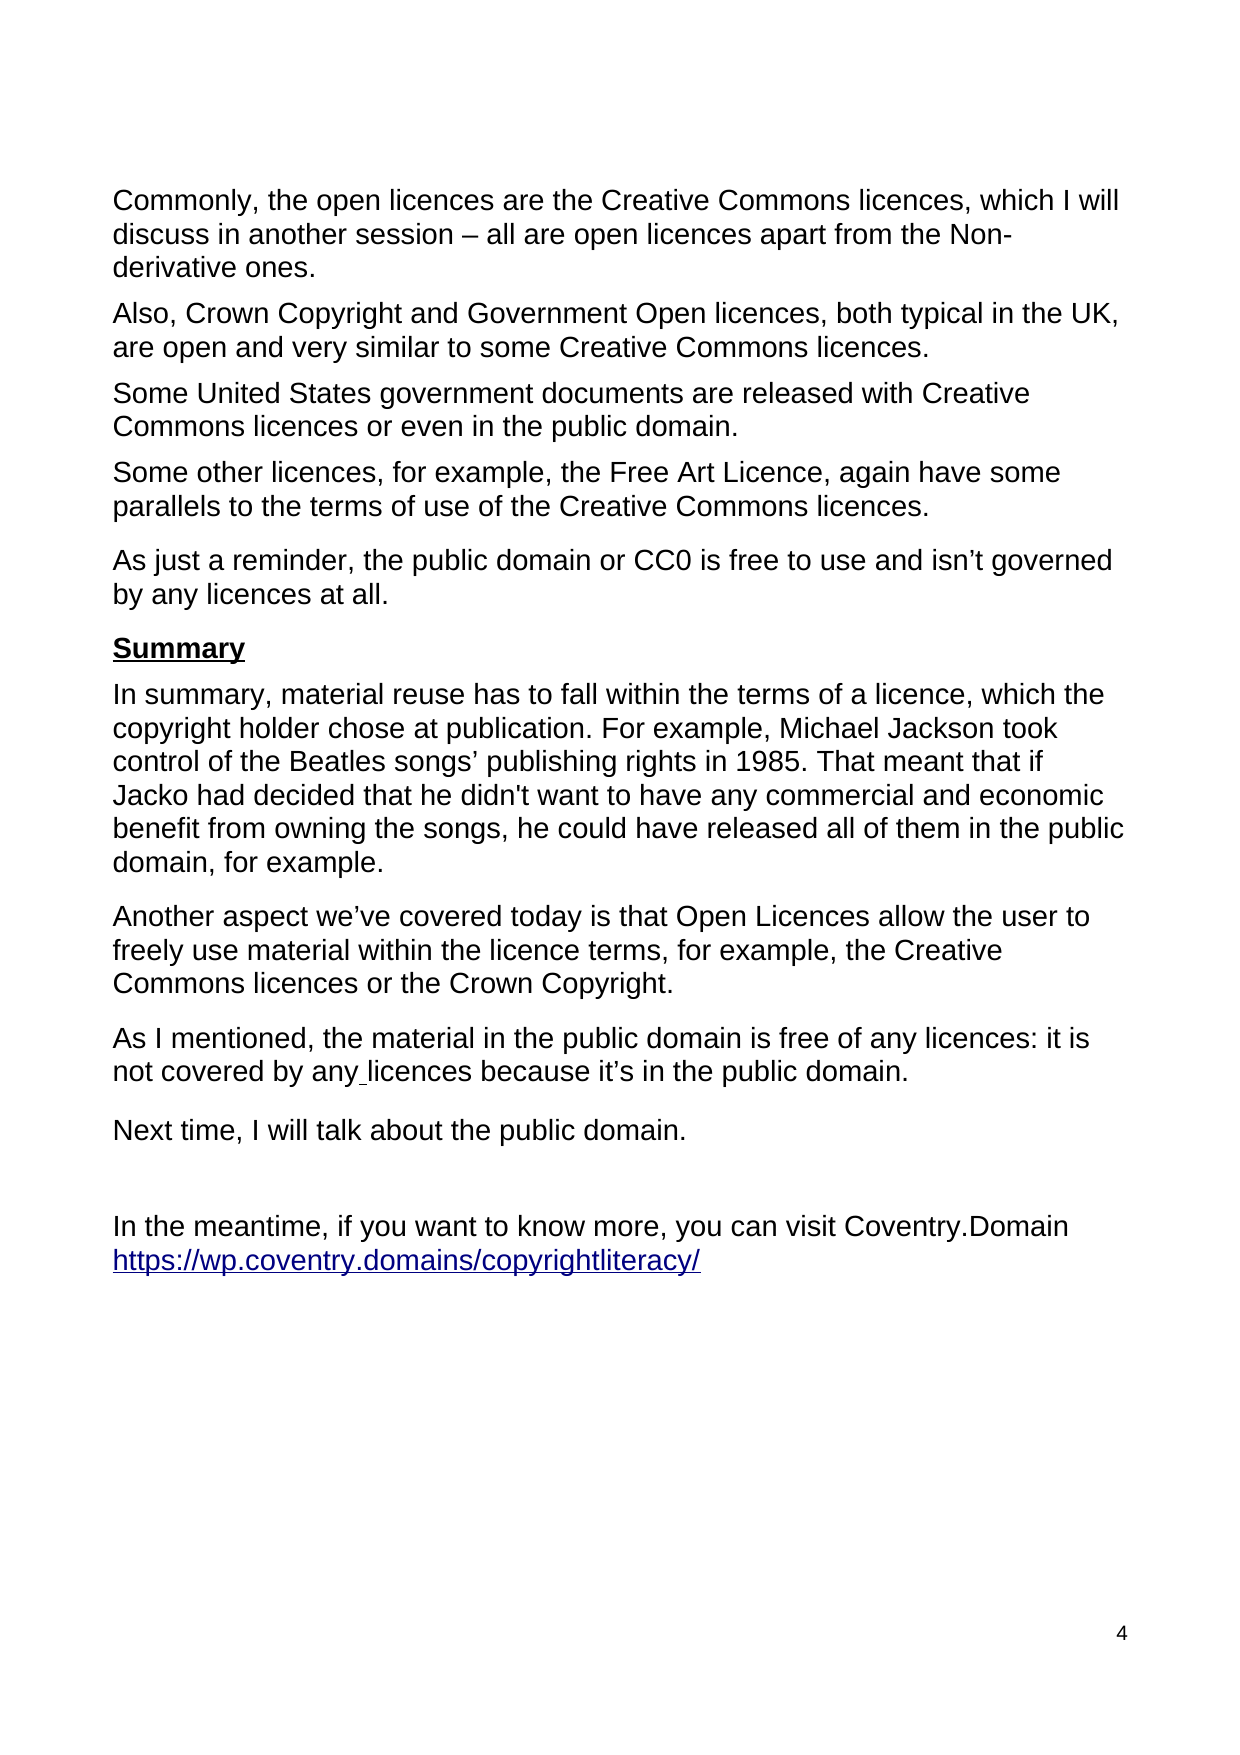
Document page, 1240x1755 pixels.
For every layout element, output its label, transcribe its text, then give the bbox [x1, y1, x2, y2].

text Some United States government documents are released with Creative Commons licences or even in the public domain. [112, 376, 1127, 443]
text Also, Crown Copyright and Government Open licences, both typical in the UK, are open and very similar to some Creative Commons licences. [112, 296, 1127, 363]
text Another aspect we’ve covered today is that Open Licences allow the user to freely use material within the licence terms, for example, the Creative Commons licences or the Crown Copyright. [112, 899, 1127, 1000]
text Some other licences, for example, the Free Art Licence, again have some parallels to the terms of use of the Creative Commons licences. [112, 455, 1127, 522]
text As just a reminder, the public domain or CC0 is free to use and isn’t governed by any licences at all. [112, 543, 1127, 610]
text In the meantime, if you want to know more, you can visit Coventry.Domain https://wp.coventry.domains/copyrightliteracy/ [112, 1209, 1127, 1276]
text Commonly, the open licences are the Creative Commons licences, which I will discuss in another session – all are open licences apart from the Non-derivative ones. [112, 183, 1127, 284]
text Next time, I will talk about the public domain. [112, 1113, 1127, 1146]
text In summary, material reuse has to fall within the terms of a licence, which the copyright holder chose at publication. For example, Michael Jackson took control of the Beatles songs’ publishing rights in 1985. That meant that if Jacko had decided that he didn't want to have any commercial and economic benefit from owning the songs, he could have released all of them in the public domain, for example. [112, 677, 1127, 878]
text Summary [112, 631, 1127, 665]
text As I mentioned, the material in the public domain is free of any licences: it is not covered by any licences because it’s in the public domain. [112, 1021, 1127, 1088]
